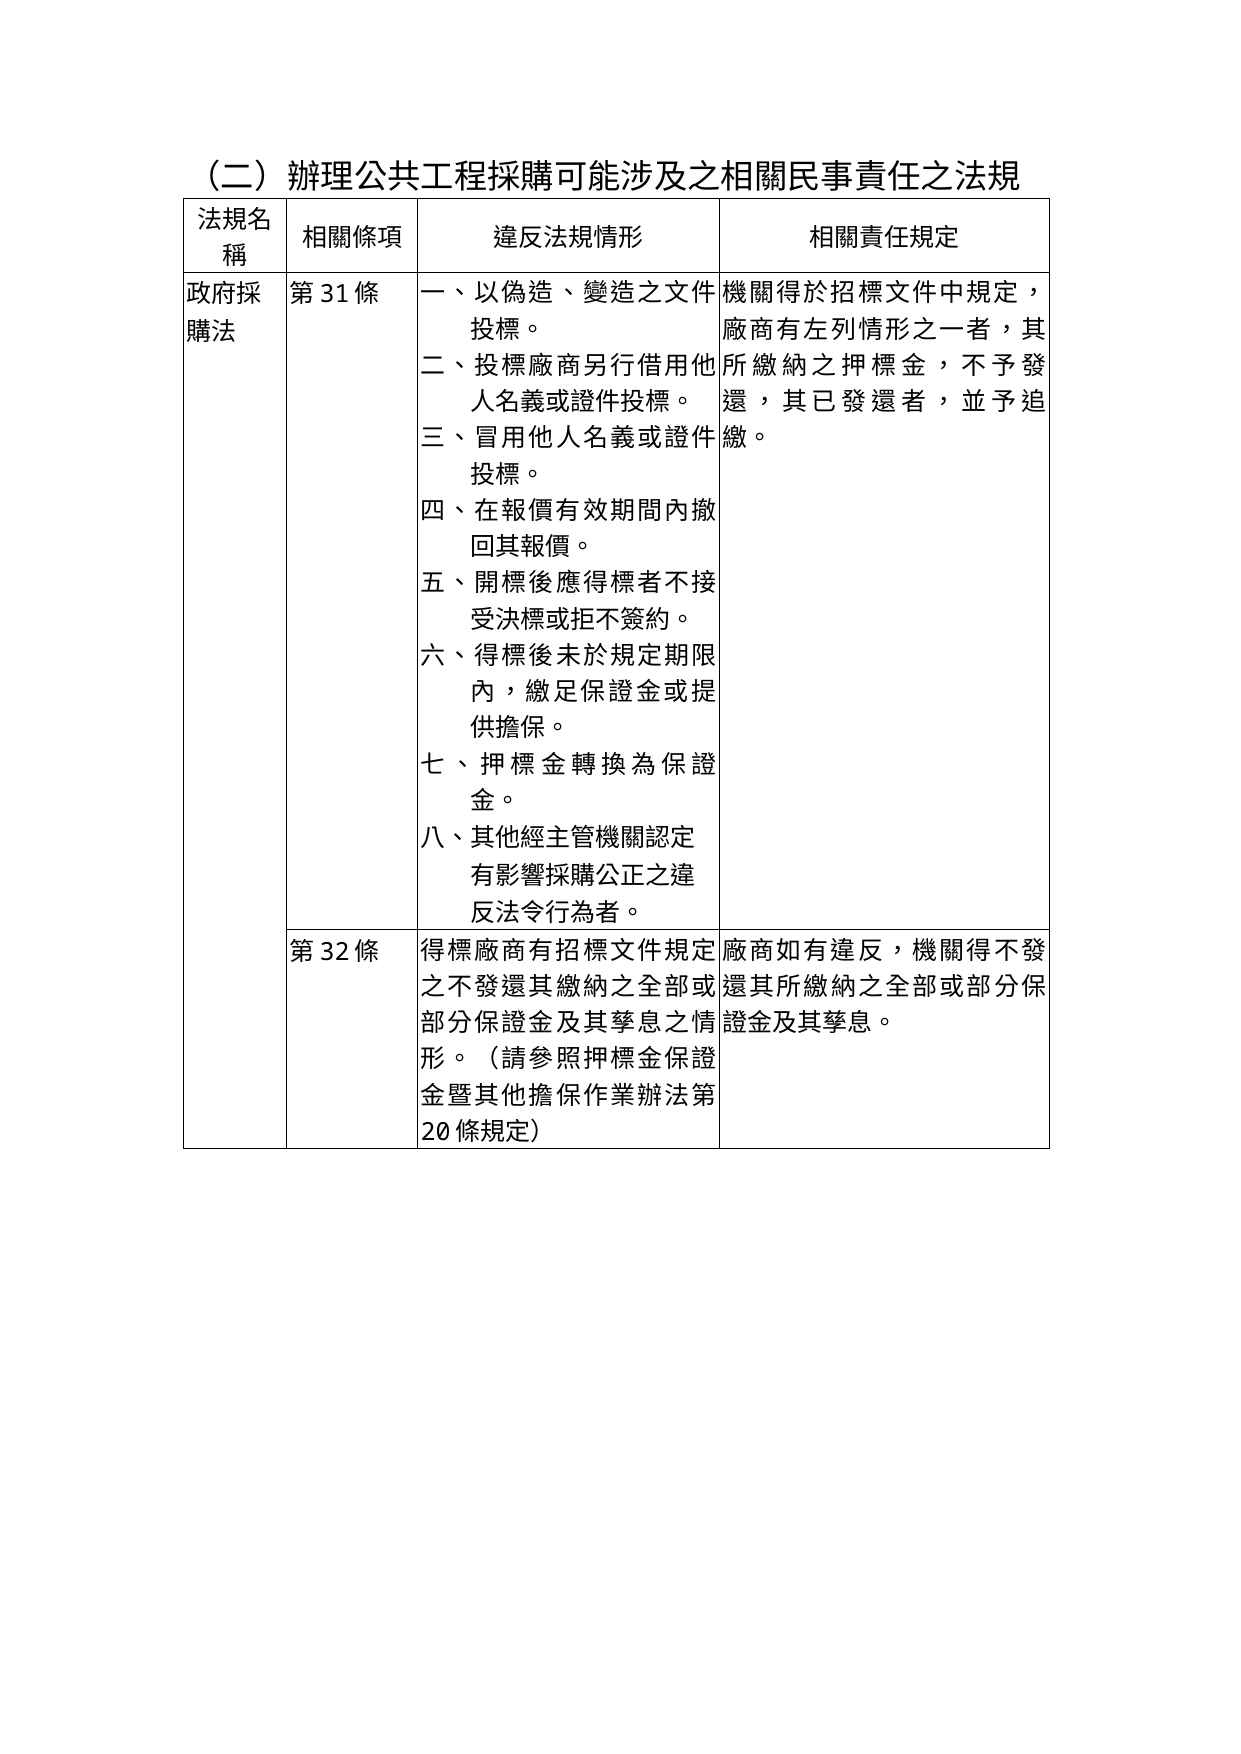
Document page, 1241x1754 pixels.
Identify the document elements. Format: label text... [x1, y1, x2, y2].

table_cell 得標廠商有招標文件規定之不發還其繳納之全部或部分保證金及其孳息之情形。（請參照押標金保證金暨其他擔保作業辦法第20條規定） [418, 930, 719, 1148]
text （二）辦理公共工程採購可能涉及之相關民事責任之法規 [187, 150, 1053, 198]
table_cell 第32條 [287, 930, 417, 1148]
table_header 違反法規情形 [418, 199, 719, 272]
table_header 相關責任規定 [720, 199, 1049, 272]
table_cell 第31條 [287, 273, 417, 929]
table_cell 廠商如有違反，機關得不發還其所繳納之全部或部分保證金及其孳息。 [720, 930, 1049, 1148]
table_cell 一、以偽造、變造之文件投標。 二、投標廠商另行借用他人名義或證件投標。 三、冒用他人名義或證件投標。 四、在報價有效期間內撤回其報價。 五、開標後應得標者不接受決標或拒不簽約。 六、得標後未於規定期限內，繳足保證金或提供擔保。 七、押標金轉換為保證金。 八、其他經主管機關認定有影響採購公正之違反法令行為者。 [418, 273, 719, 929]
table_header 相關條項 [287, 199, 417, 272]
table_header 法規名稱 [184, 199, 286, 272]
table_cell 政府採購法 [184, 273, 286, 1148]
table_cell 機關得於招標文件中規定，廠商有左列情形之一者，其所繳納之押標金，不予發還，其已發還者，並予追繳。 [720, 273, 1049, 929]
